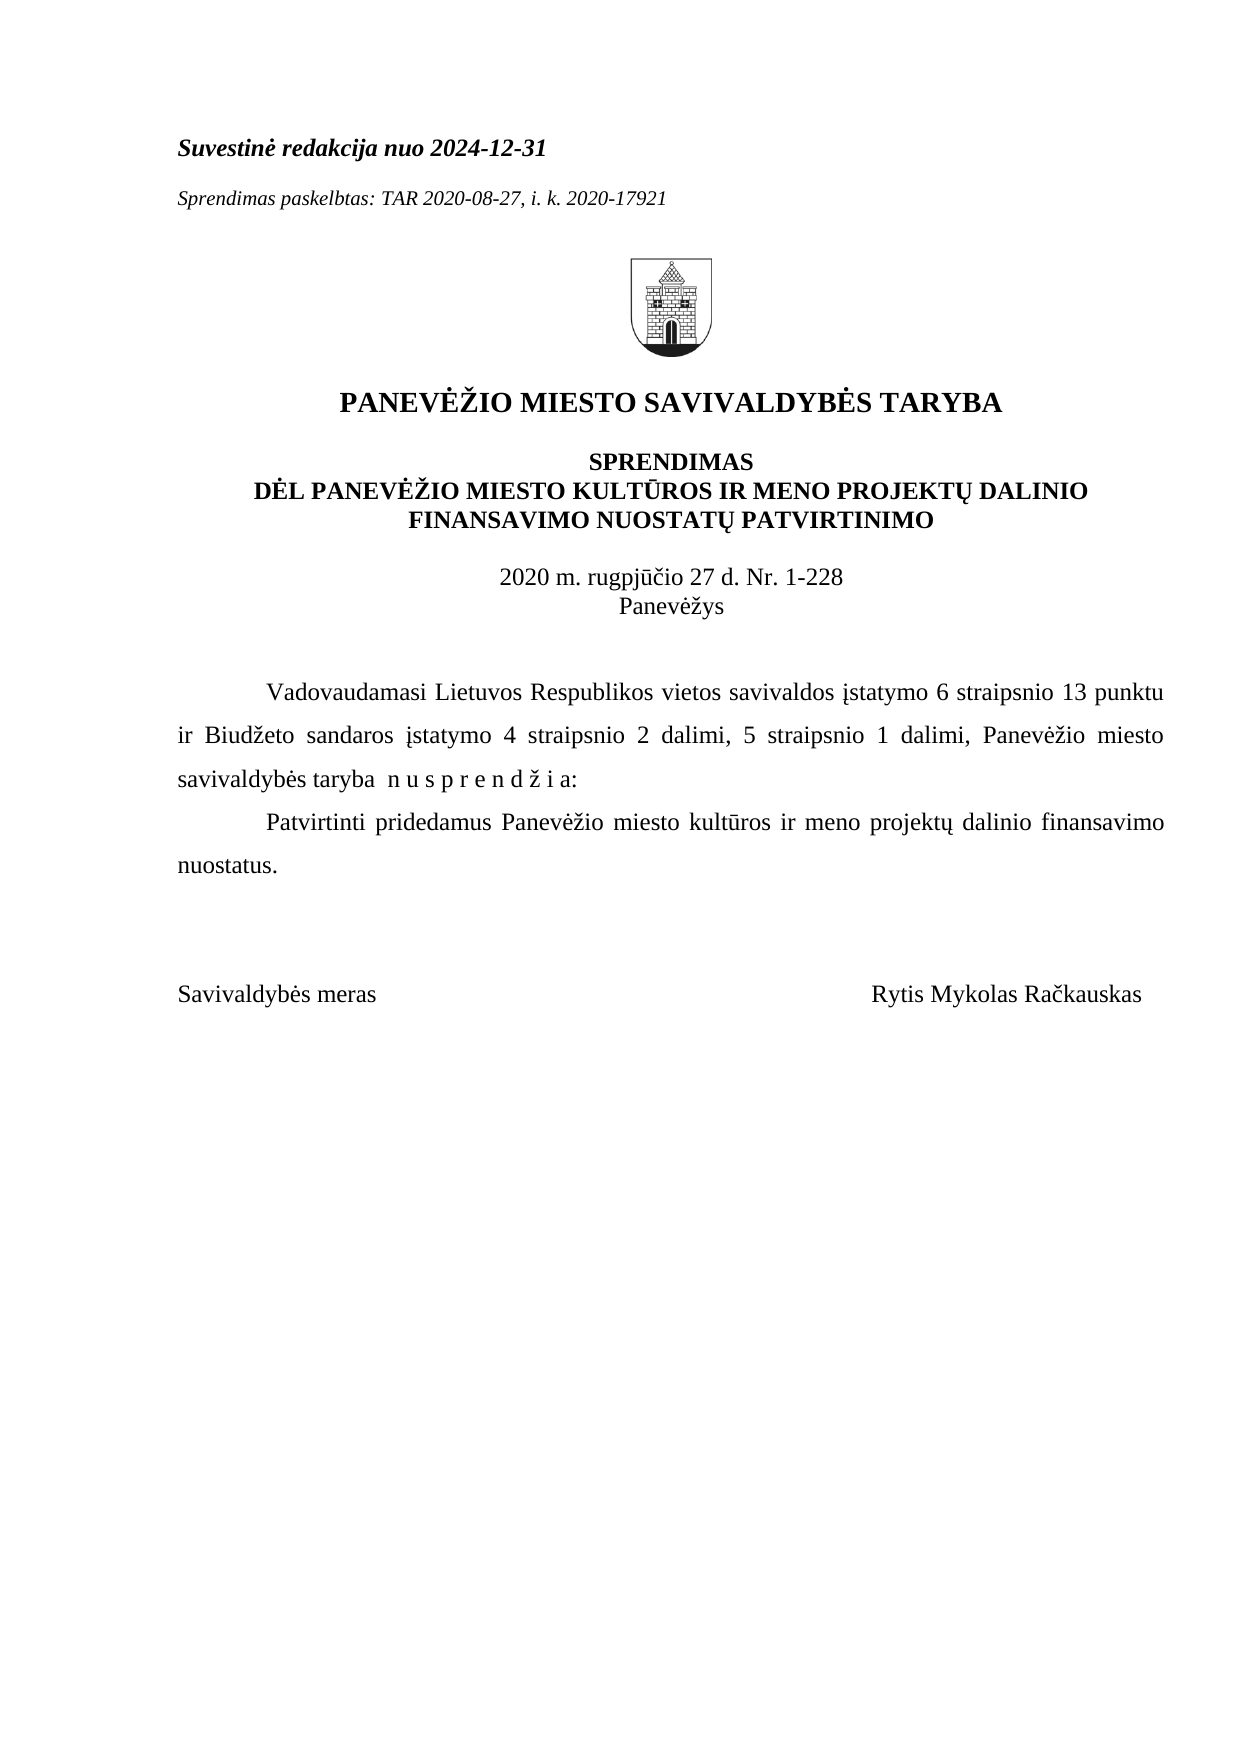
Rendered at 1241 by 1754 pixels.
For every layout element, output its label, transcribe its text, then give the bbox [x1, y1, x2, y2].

text Sprendimas paskelbtas: TAR 2020-08-27, i. k. 2020-17921 [177, 186, 1165, 210]
text Vadovaudamasi Lietuvos Respublikos vietos savivaldos įstatymo 6 straipsnio 13 punktu ir Biudžeto sandaros įstatymo 4 straipsnio 2 dalimi, 5 straipsnio 1 dalimi, Panevėžio miesto savivaldybės taryba n u s p r e n d ž i a: [177, 677, 1165, 792]
text PANEVĖŽIO MIESTO SAVIVALDYBĖS TARYBA [177, 385, 1165, 419]
text Suvestinė redakcija nuo 2024-12-31 [177, 133, 1165, 162]
text Patvirtinti pridedamus Panevėžio miesto kultūros ir meno projektų dalinio finansavimo nuostatus. [177, 807, 1165, 879]
subtitle Panevėžys [177, 591, 1165, 620]
subtitle 2020 m. rugpjūčio 27 d. Nr. 1-228 [177, 562, 1165, 591]
text Savivaldybės meras Rytis Mykolas Račkauskas [177, 979, 1165, 1008]
text DĖL PANEVĖŽIO MIESTO KULTŪROS IR MENO PROJEKTŲ DALINIO FINANSAVIMO NUOSTATŲ PATVIRTINIMO [177, 476, 1165, 534]
subtitle SPRENDIMAS [177, 447, 1165, 476]
